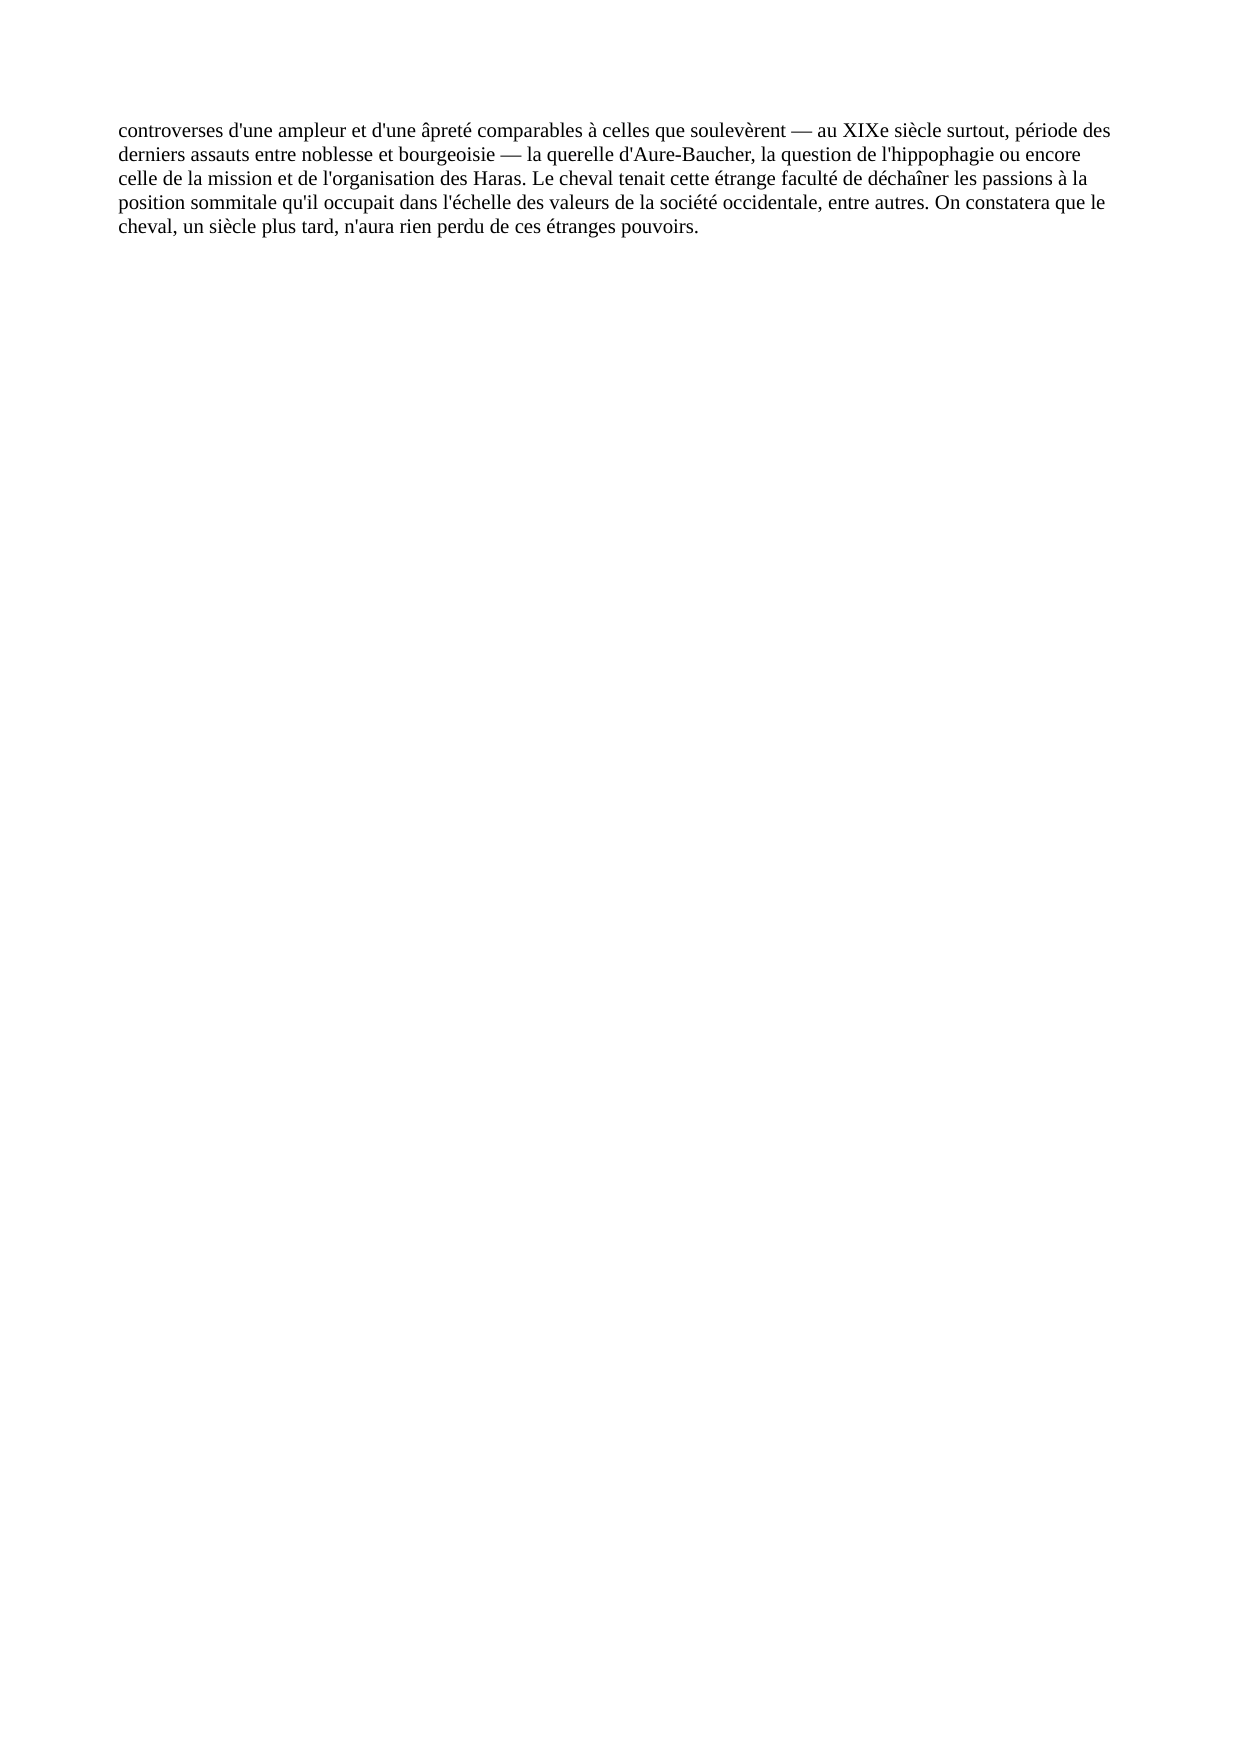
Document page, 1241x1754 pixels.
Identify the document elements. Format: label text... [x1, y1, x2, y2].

text controverses d'une ampleur et d'une âpreté compa­rables à celles que soulevèrent — au XIXe siècle surtout, période des der­niers assauts entre noblesse et bourgeoisie — la querelle d'Aure-Baucher, la question de l'hippophagie ou encore celle de la mission et de l'organisation des Haras. Le cheval tenait cette étrange faculté de déchaîner les passions à la position sommitale qu'il occupait dans l'échelle des valeurs de la société occidentale, entre autres. On constatera que le che­val, un siècle plus tard, n'aura rien perdu de ces étranges pouvoirs. [118, 118, 1122, 238]
